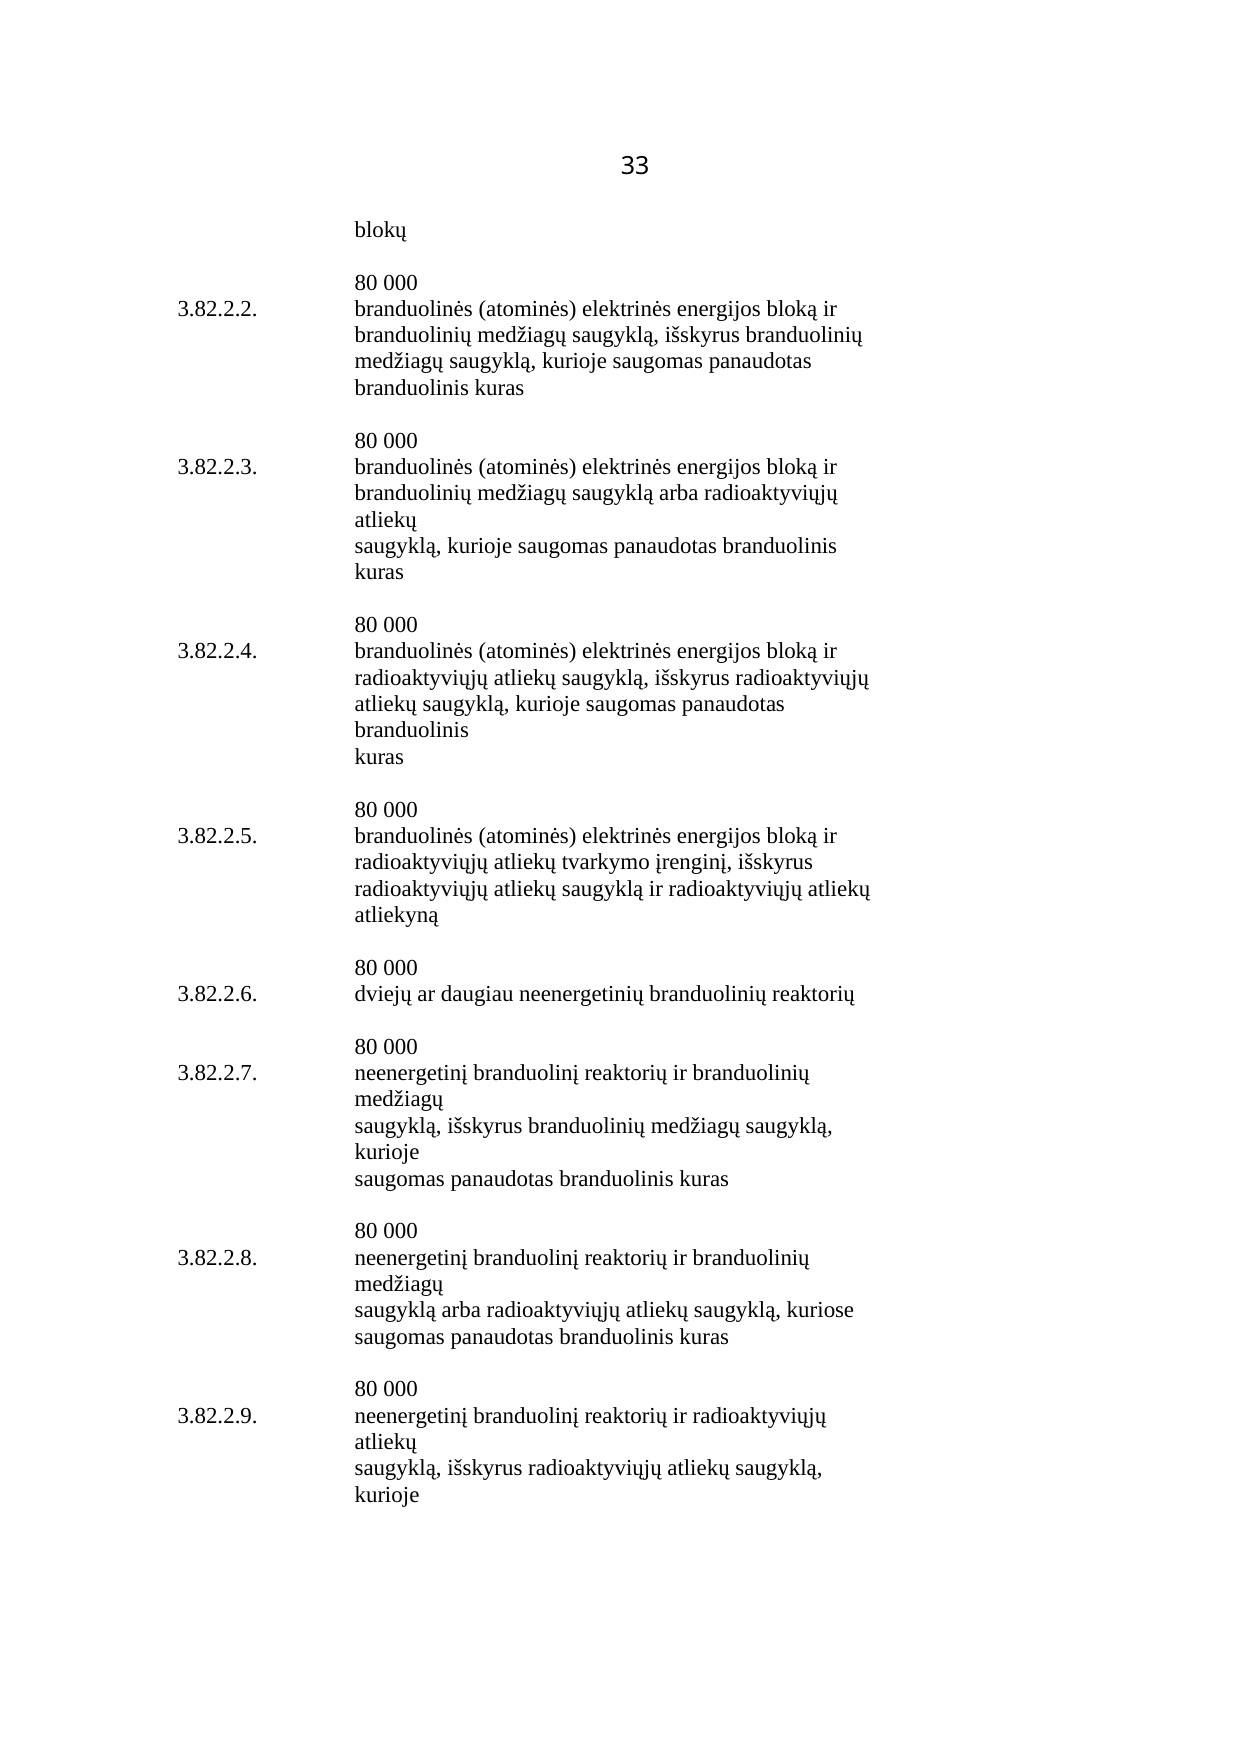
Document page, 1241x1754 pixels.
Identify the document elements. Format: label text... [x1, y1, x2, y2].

text blokų 80 000 [354, 216, 892, 295]
text 3.82.2.4. branduolinės (atominės) elektrinės energijos bloką ir [177, 637, 892, 664]
text radioaktyviųjų atliekų saugyklą, išskyrus radioaktyviųjų [354, 664, 892, 690]
text kuras 80 000 [354, 743, 892, 822]
text 3.82.2.5. branduolinės (atominės) elektrinės energijos bloką ir [177, 822, 892, 848]
text 3.82.2.3. branduolinės (atominės) elektrinės energijos bloką ir [177, 453, 892, 479]
text branduolinių medžiagų saugyklą, išskyrus branduolinių [354, 321, 892, 348]
text saugyklą, kurioje saugomas panaudotas branduolinis kuras 80 000 [354, 532, 892, 637]
text saugomas panaudotas branduolinis kuras 80 000 [354, 1164, 892, 1244]
text saugyklą, išskyrus branduolinių medžiagų saugyklą, kurioje [354, 1112, 892, 1164]
text radioaktyviųjų atliekų saugyklą ir radioaktyviųjų atliekų [354, 875, 892, 901]
text atliekyną 80 000 [354, 901, 892, 980]
text 3.82.2.9. neenergetinį branduolinį reaktorių ir radioaktyviųjų atliekų [177, 1402, 892, 1454]
text saugyklą arba radioaktyviųjų atliekų saugyklą, kuriose [354, 1296, 892, 1323]
text saugomas panaudotas branduolinis kuras 80 000 [354, 1323, 892, 1402]
text 3.82.2.2. branduolinės (atominės) elektrinės energijos bloką ir [177, 295, 892, 321]
text saugyklą, išskyrus radioaktyviųjų atliekų saugyklą, kurioje [354, 1454, 892, 1507]
text branduolinių medžiagų saugyklą arba radioaktyviųjų atliekų [354, 479, 892, 532]
text radioaktyviųjų atliekų tvarkymo įrenginį, išskyrus [354, 848, 892, 875]
text 3.82.2.6. dviejų ar daugiau neenergetinių branduolinių reaktorių 80 000 [177, 980, 892, 1059]
text 3.82.2.8. neenergetinį branduolinį reaktorių ir branduolinių medžiagų [177, 1244, 892, 1296]
text atliekų saugyklą, kurioje saugomas panaudotas branduolinis [354, 690, 892, 743]
text medžiagų saugyklą, kurioje saugomas panaudotas [354, 348, 892, 374]
text branduolinis kuras 80 000 [354, 374, 892, 453]
text 3.82.2.7. neenergetinį branduolinį reaktorių ir branduolinių medžiagų [177, 1059, 892, 1112]
